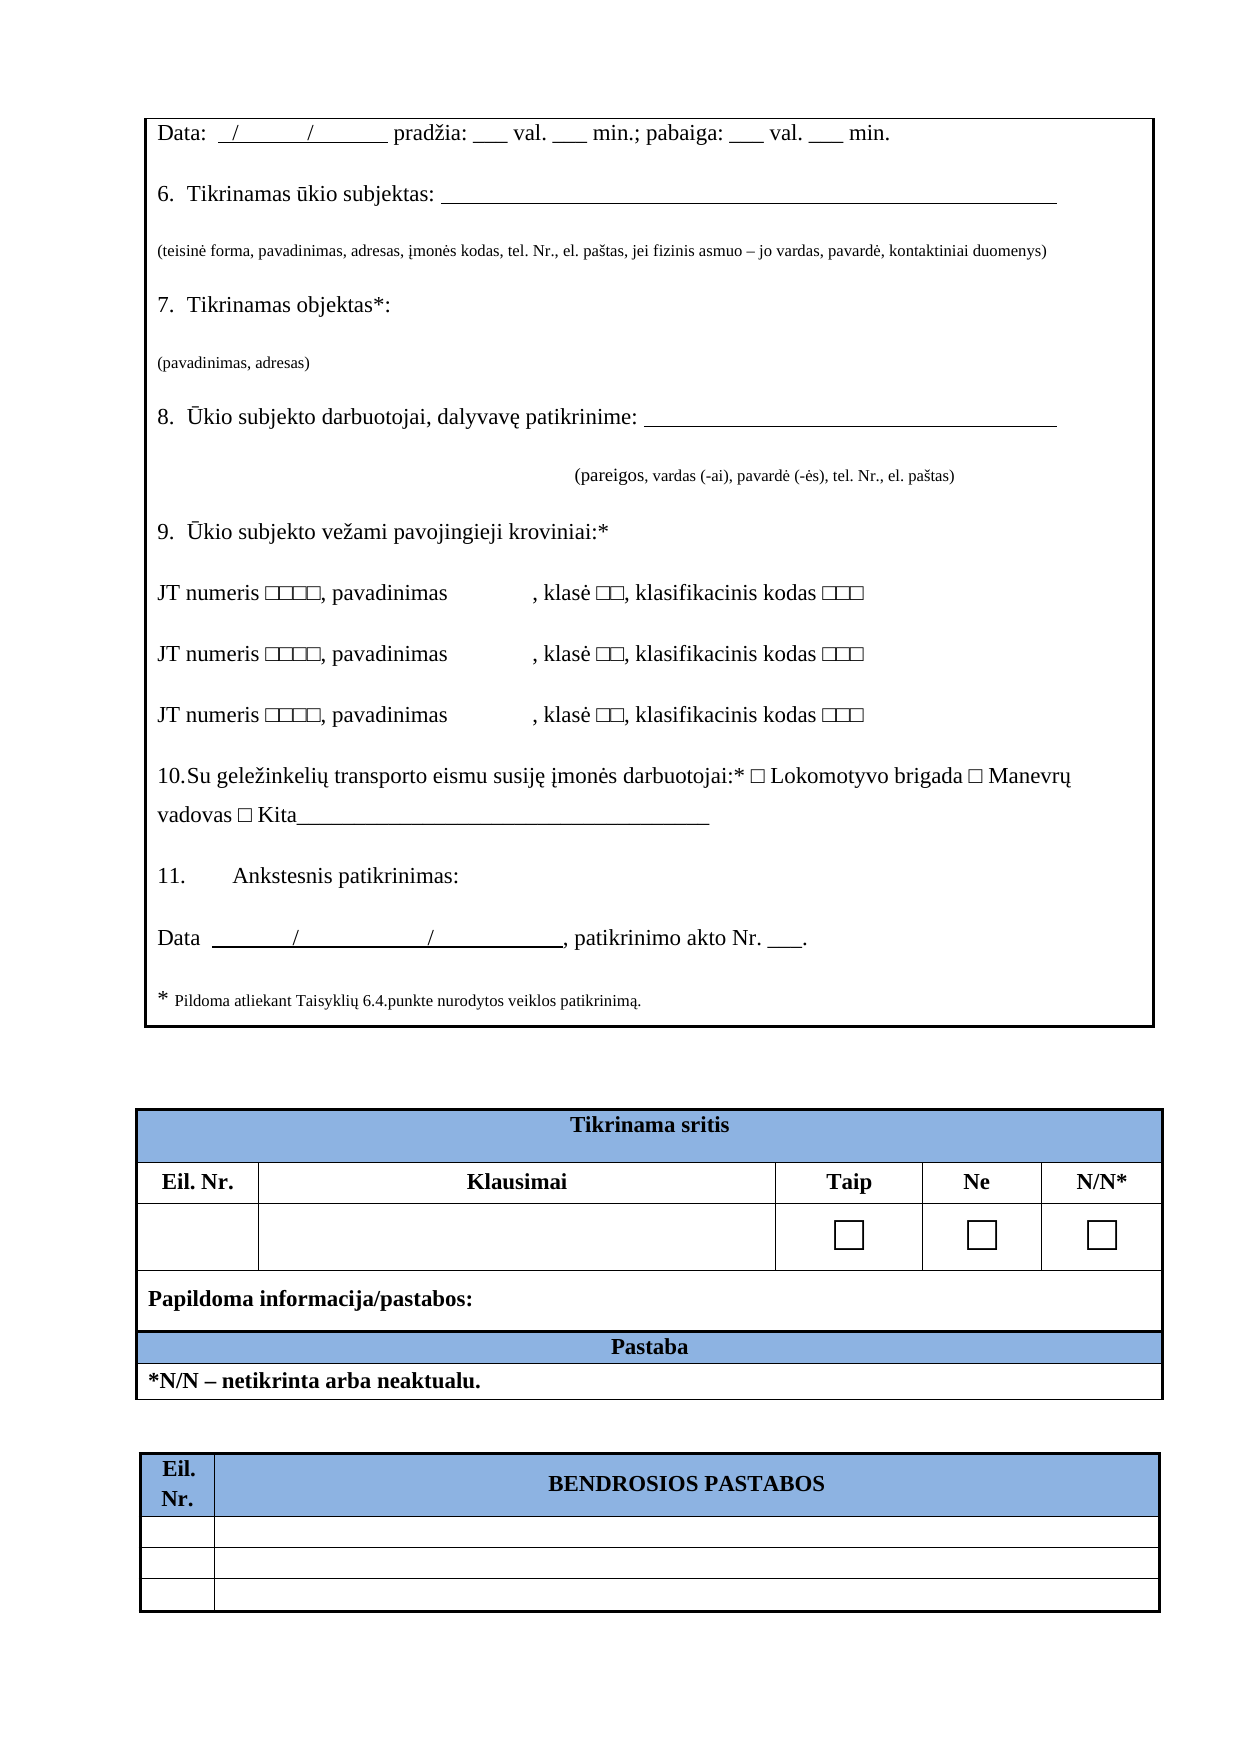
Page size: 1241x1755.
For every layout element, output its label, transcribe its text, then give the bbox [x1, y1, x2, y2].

table_header BENDROSIOS PASTABOS [215, 1455, 1158, 1516]
table_cell Pastaba [138, 1333, 1161, 1363]
table_cell □ [776, 1204, 922, 1269]
table_cell [259, 1204, 775, 1269]
table_cell [138, 1204, 258, 1269]
table_cell Taip [776, 1163, 922, 1202]
table_header Eil. Nr. [142, 1455, 214, 1516]
table_cell Klausimai [259, 1163, 775, 1202]
table_cell N/N* [1042, 1163, 1161, 1202]
table_cell □ [1042, 1204, 1161, 1269]
table_cell Eil. Nr. [138, 1163, 258, 1202]
table_cell □ [923, 1204, 1041, 1269]
table_cell *N/N – netikrinta arba neaktualu. [138, 1364, 1161, 1399]
table_cell [215, 1517, 1158, 1547]
table_cell [142, 1548, 214, 1578]
table_cell [215, 1579, 1158, 1609]
table_cell Papildoma informacija/pastabos: [138, 1271, 1161, 1330]
table_cell [142, 1579, 214, 1609]
table_cell Ne [923, 1163, 1041, 1202]
table_header Tikrinama sritis [138, 1111, 1161, 1162]
table_cell [215, 1548, 1158, 1578]
table_cell Data: / / pradžia: ___ val. ___ min.; pabaiga: ___ val. ___ min. 6. Tikrinamas ūkio subjektas: (teisinė forma, pavadinimas, adresas, įmonės kodas, tel. Nr., el. paštas, jei fizinis asmuo – jo vardas, pavardė, kontaktiniai duomenys) 7. Tikrinamas objektas*: (pavadinimas, adresas) 8. Ūkio subjekto darbuotojai, dalyvavę patikrinime: (pareigos, vardas (-ai), pavardė (-ės), tel. Nr., el. paštas) 9. Ūkio subjekto vežami pavojingieji kroviniai:* JT numeris □□□□, pavadinimas , klasė □□, klasifikacinis kodas □□□ JT numeris □□□□, pavadinimas , klasė □□, klasifikacinis kodas □□□ JT numeris □□□□, pavadinimas , klasė □□, klasifikacinis kodas □□□ 10. Su geležinkelių transporto eismu susiję įmonės darbuotojai:* □ Lokomotyvo brigada □ Manevrų vadovas □ Kita____________________________________ 11. Ankstesnis patikrinimas: Data / / , patikrinimo akto Nr. ___. * Pildoma atliekant Taisyklių 6.4.punkte nurodytos veiklos patikrinimą. [147, 119, 1152, 1025]
table_cell [142, 1517, 214, 1547]
